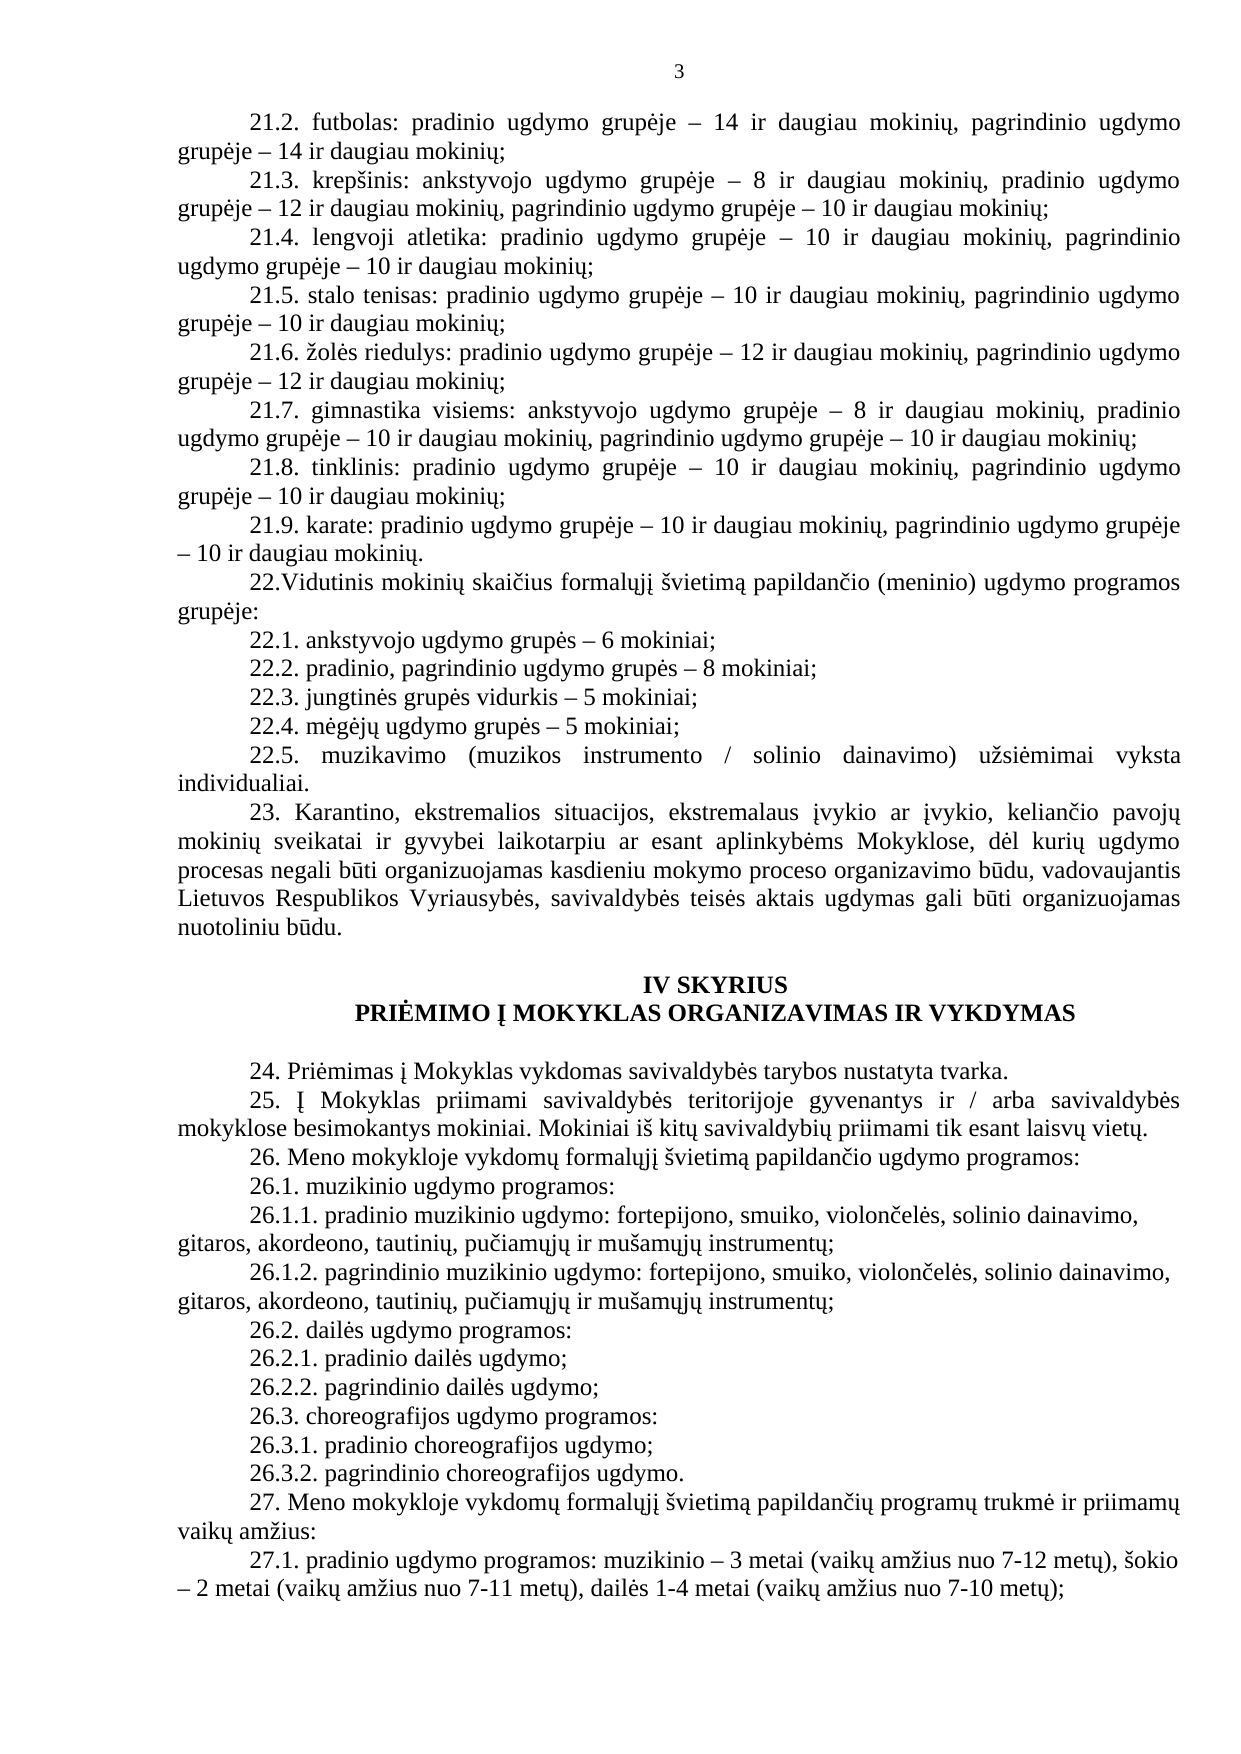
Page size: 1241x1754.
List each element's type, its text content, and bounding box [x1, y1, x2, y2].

text 26.2. dailės ugdymo programos: [177, 1315, 1181, 1343]
text 26.1. muzikinio ugdymo programos: [177, 1171, 1181, 1200]
text 21.9. karate: pradinio ugdymo grupėje – 10 ir daugiau mokinių, pagrindinio ugdymo grupėje – 10 ir daugiau mokinių. [177, 510, 1181, 567]
text 26. Meno mokykloje vykdomų formalųjį švietimą papildančio ugdymo programos: [177, 1142, 1181, 1171]
text 21.8. tinklinis: pradinio ugdymo grupėje – 10 ir daugiau mokinių, pagrindinio ugdymo grupėje – 10 ir daugiau mokinių; [177, 452, 1181, 510]
text 27. Meno mokykloje vykdomų formalųjį švietimą papildančių programų trukmė ir priimamų vaikų amžius: [177, 1487, 1181, 1545]
text 22.2. pradinio, pagrindinio ugdymo grupės – 8 mokiniai; [177, 653, 1181, 682]
text 22.4. mėgėjų ugdymo grupės – 5 mokiniai; [177, 711, 1181, 740]
text 26.3.2. pagrindinio choreografijos ugdymo. [177, 1458, 1181, 1487]
text 21.7. gimnastika visiems: ankstyvojo ugdymo grupėje – 8 ir daugiau mokinių, pradinio ugdymo grupėje – 10 ir daugiau mokinių, pagrindinio ugdymo grupėje – 10 ir daugiau mokinių; [177, 395, 1181, 452]
text 21.4. lengvoji atletika: pradinio ugdymo grupėje – 10 ir daugiau mokinių, pagrindinio ugdymo grupėje – 10 ir daugiau mokinių; [177, 222, 1181, 280]
text 22.1. ankstyvojo ugdymo grupės – 6 mokiniai; [177, 625, 1181, 653]
text 23. Karantino, ekstremalios situacijos, ekstremalaus įvykio ar įvykio, keliančio pavojų mokinių sveikatai ir gyvybei laikotarpiu ar esant aplinkybėms Mokyklose, dėl kurių ugdymo procesas negali būti organizuojamas kasdieniu mokymo proceso organizavimo būdu, vadovaujantis Lietuvos Respublikos Vyriausybės, savivaldybės teisės aktais ugdymas gali būti organizuojamas nuotoliniu būdu. [177, 797, 1181, 941]
text 22.3. jungtinės grupės vidurkis – 5 mokiniai; [177, 682, 1181, 711]
text PRIĖMIMO Į MOKYKLAS ORGANIZAVIMAS IR VYKDYMAS [177, 998, 1181, 1027]
text 25. Į Mokyklas priimami savivaldybės teritorijoje gyvenantys ir / arba savivaldybės mokyklose besimokantys mokiniai. Mokiniai iš kitų savivaldybių priimami tik esant laisvų vietų. [177, 1085, 1181, 1142]
text 27.1. pradinio ugdymo programos: muzikinio – 3 metai (vaikų amžius nuo 7-12 metų), šokio – 2 metai (vaikų amžius nuo 7-11 metų), dailės 1-4 metai (vaikų amžius nuo 7-10 metų); [177, 1545, 1181, 1602]
text 26.3. choreografijos ugdymo programos: [177, 1401, 1181, 1430]
text 26.2.2. pagrindinio dailės ugdymo; [177, 1372, 1181, 1401]
text 24. Priėmimas į Mokyklas vykdomas savivaldybės tarybos nustatyta tvarka. [177, 1056, 1181, 1085]
text 21.2. futbolas: pradinio ugdymo grupėje – 14 ir daugiau mokinių, pagrindinio ugdymo grupėje – 14 ir daugiau mokinių; [177, 107, 1181, 165]
text 26.1.2. pagrindinio muzikinio ugdymo: fortepijono, smuiko, violončelės, solinio dainavimo, gitaros, akordeono, tautinių, pučiamųjų ir mušamųjų instrumentų; [177, 1257, 1181, 1315]
text 26.3.1. pradinio choreografijos ugdymo; [177, 1430, 1181, 1458]
text IV SKYRIUS [177, 970, 1181, 998]
text 26.2.1. pradinio dailės ugdymo; [177, 1343, 1181, 1372]
text 21.3. krepšinis: ankstyvojo ugdymo grupėje – 8 ir daugiau mokinių, pradinio ugdymo grupėje – 12 ir daugiau mokinių, pagrindinio ugdymo grupėje – 10 ir daugiau mokinių; [177, 165, 1181, 222]
text 21.6. žolės riedulys: pradinio ugdymo grupėje – 12 ir daugiau mokinių, pagrindinio ugdymo grupėje – 12 ir daugiau mokinių; [177, 337, 1181, 395]
text 26.1.1. pradinio muzikinio ugdymo: fortepijono, smuiko, violončelės, solinio dainavimo, gitaros, akordeono, tautinių, pučiamųjų ir mušamųjų instrumentų; [177, 1200, 1181, 1257]
text 22.5. muzikavimo (muzikos instrumento / solinio dainavimo) užsiėmimai vyksta individualiai. [177, 740, 1181, 797]
text 21.5. stalo tenisas: pradinio ugdymo grupėje – 10 ir daugiau mokinių, pagrindinio ugdymo grupėje – 10 ir daugiau mokinių; [177, 280, 1181, 337]
text 22.Vidutinis mokinių skaičius formalųjį švietimą papildančio (meninio) ugdymo programos grupėje: [177, 567, 1181, 625]
